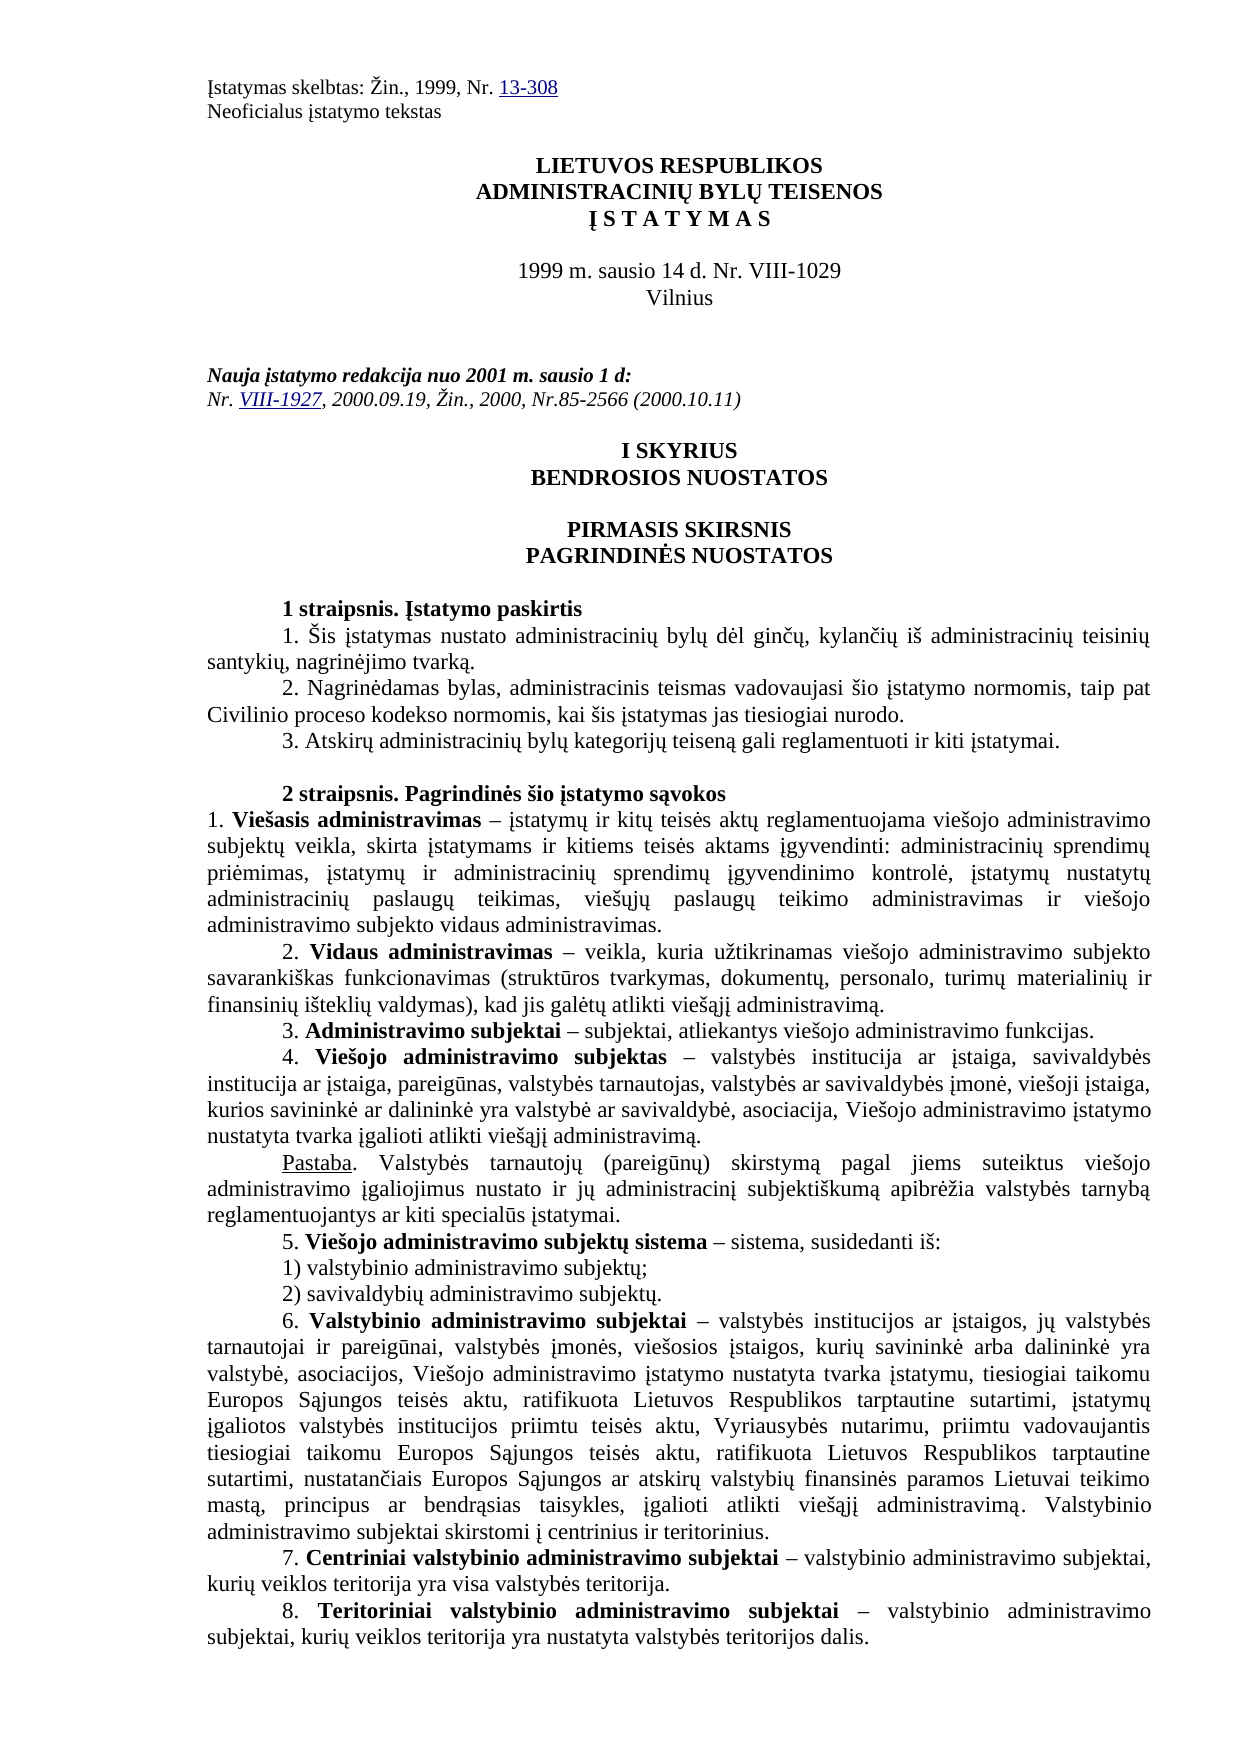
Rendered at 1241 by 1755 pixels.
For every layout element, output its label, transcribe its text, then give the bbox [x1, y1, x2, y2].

text LIETUVOS RESPUBLIKOS [207, 152, 1152, 178]
text 5. Viešojo administravimo subjektų sistema – sistema, susidedanti iš: [207, 1228, 1152, 1254]
text 2 straipsnis. Pagrindinės šio įstatymo sąvokos [207, 780, 1152, 806]
text 2) savivaldybių administravimo subjektų. [207, 1281, 1152, 1307]
text ADMINISTRACINIŲ BYLŲ TEISENOS [207, 178, 1152, 204]
text 1. Šis įstatymas nustato administracinių bylų dėl ginčų, kylančių iš administracinių teisinių santykių, nagrinėjimo tvarką. [207, 622, 1152, 674]
text Neoficialus įstatymo tekstas [207, 99, 1152, 123]
text 1 straipsnis. Įstatymo paskirtis [207, 595, 1152, 622]
text I SKYRIUS [207, 437, 1152, 463]
text 8. Teritoriniai valstybinio administravimo subjektai – valstybinio administravimo subjektai, kurių veiklos teritorija yra nustatyta valstybės teritorijos dalis. [207, 1597, 1152, 1649]
text Pastaba. Valstybės tarnautojų (pareigūnų) skirstymą pagal jiems suteiktus viešojo administravimo įgaliojimus nustato ir jų administracinį subjektiškumą apibrėžia valstybės tarnybą reglamentuojantys ar kiti specialūs įstatymai. [207, 1149, 1152, 1228]
text Nauja įstatymo redakcija nuo 2001 m. sausio 1 d: [207, 363, 1152, 387]
text BENDROSIOS NUOSTATOS [207, 463, 1152, 490]
text 2. Vidaus administravimas – veikla, kuria užtikrinamas viešojo administravimo subjekto savarankiškas funkcionavimas (struktūros tvarkymas, dokumentų, personalo, turimų materialinių ir finansinių išteklių valdymas), kad jis galėtų atlikti viešąjį administravimą. [207, 938, 1152, 1017]
text 4. Viešojo administravimo subjektas – valstybės institucija ar įstaiga, savivaldybės institucija ar įstaiga, pareigūnas, valstybės tarnautojas, valstybės ar savivaldybės įmonė, viešoji įstaiga, kurios savininkė ar dalininkė yra valstybė ar savivaldybė, asociacija, Viešojo administravimo įstatymo nustatyta tvarka įgalioti atlikti viešąjį administravimą. [207, 1043, 1152, 1149]
text Vilnius [207, 284, 1152, 310]
text 2. Nagrinėdamas bylas, administracinis teismas vadovaujasi šio įstatymo normomis, taip pat Civilinio proceso kodekso normomis, kai šis įstatymas jas tiesiogiai nurodo. [207, 674, 1152, 727]
text Į S T A T Y M A S [207, 204, 1152, 231]
text 6. Valstybinio administravimo subjektai – valstybės institucijos ar įstaigos, jų valstybės tarnautojai ir pareigūnai, valstybės įmonės, viešosios įstaigos, kurių savininkė arba dalininkė yra valstybė, asociacijos, Viešojo administravimo įstatymo nustatyta tvarka įstatymu, tiesiogiai taikomu Europos Sąjungos teisės aktu, ratifikuota Lietuvos Respublikos tarptautine sutartimi, įstatymų įgaliotos valstybės institucijos priimtu teisės aktu, Vyriausybės nutarimu, priimtu vadovaujantis tiesiogiai taikomu Europos Sąjungos teisės aktu, ratifikuota Lietuvos Respublikos tarptautine sutartimi, nustatančiais Europos Sąjungos ar atskirų valstybių finansinės paramos Lietuvai teikimo mastą, principus ar bendrąsias taisykles, įgalioti atlikti viešąjį administravimą. Valstybinio administravimo subjektai skirstomi į centrinius ir teritorinius. [207, 1307, 1152, 1544]
text 3. Atskirų administracinių bylų kategorijų teiseną gali reglamentuoti ir kiti įstatymai. [207, 727, 1152, 753]
text 1. Viešasis administravimas – įstatymų ir kitų teisės aktų reglamentuojama viešojo administravimo subjektų veikla, skirta įstatymams ir kitiems teisės aktams įgyvendinti: administracinių sprendimų priėmimas, įstatymų ir administracinių sprendimų įgyvendinimo kontrolė, įstatymų nustatytų administracinių paslaugų teikimas, viešųjų paslaugų teikimo administravimas ir viešojo administravimo subjekto vidaus administravimas. [207, 806, 1152, 938]
text PAGRINDINĖS NUOSTATOS [207, 543, 1152, 569]
text Įstatymas skelbtas: Žin., 1999, Nr. 13-308 [207, 75, 1152, 99]
text 1999 m. sausio 14 d. Nr. VIII-1029 [207, 257, 1152, 284]
text 3. Administravimo subjektai – subjektai, atliekantys viešojo administravimo funkcijas. [207, 1017, 1152, 1043]
text 7. Centriniai valstybinio administravimo subjektai – valstybinio administravimo subjektai, kurių veiklos teritorija yra visa valstybės teritorija. [207, 1544, 1152, 1597]
text PIRMASIS SKIRSNIS [207, 516, 1152, 543]
text 1) valstybinio administravimo subjektų; [207, 1254, 1152, 1281]
text Nr. VIII-1927, 2000.09.19, Žin., 2000, Nr.85-2566 (2000.10.11) [207, 387, 1152, 411]
